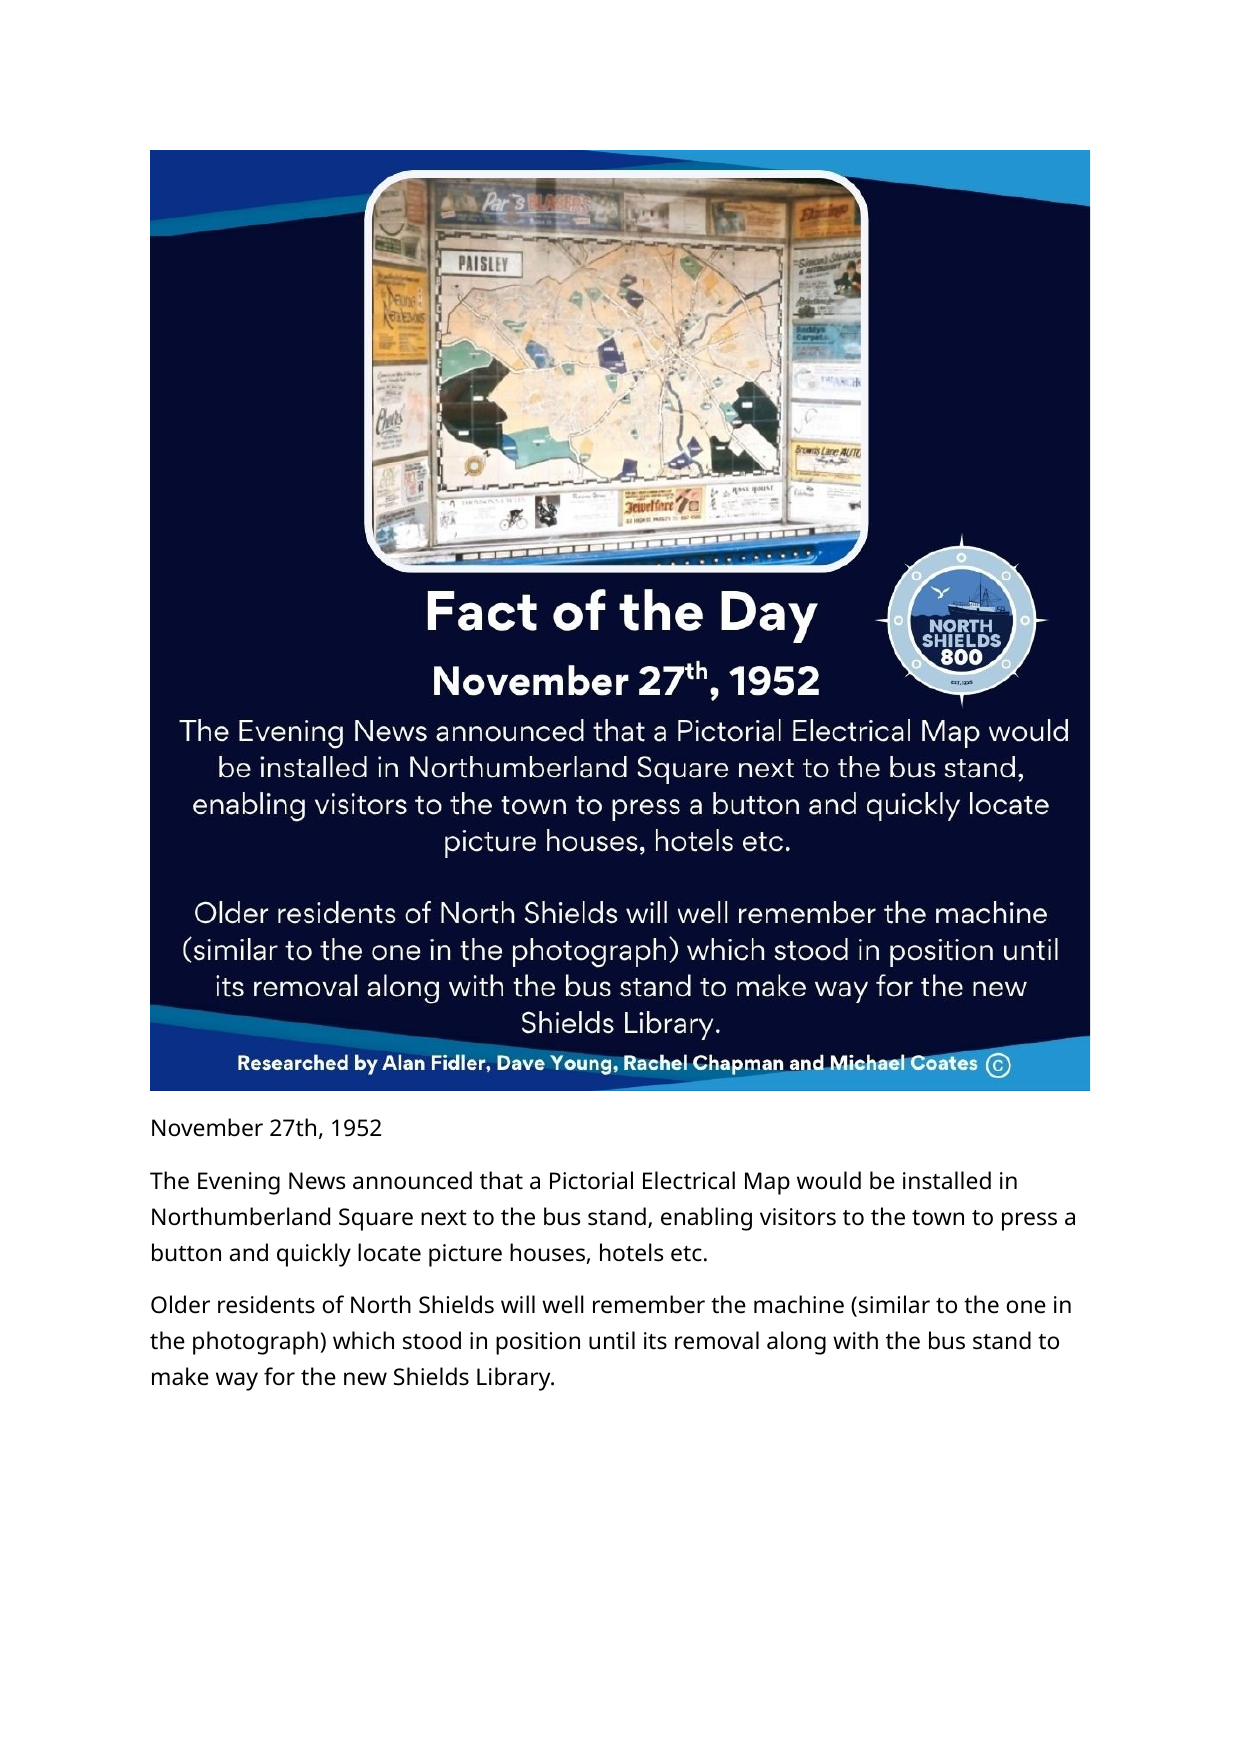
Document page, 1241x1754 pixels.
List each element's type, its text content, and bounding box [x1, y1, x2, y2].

text Older residents of North Shields will well remember the machine (similar to the one in the photograph) which stood in position until its removal along with the bus stand to make way for the new Shields Library. [150, 1289, 1090, 1392]
text The Evening News announced that a Pictorial Electrical Map would be installed in Northumberland Square next to the bus stand, enabling visitors to the town to press a button and quickly locate picture houses, hotels etc. [150, 1164, 1090, 1268]
text November 27th, 1952 [150, 1112, 1090, 1143]
